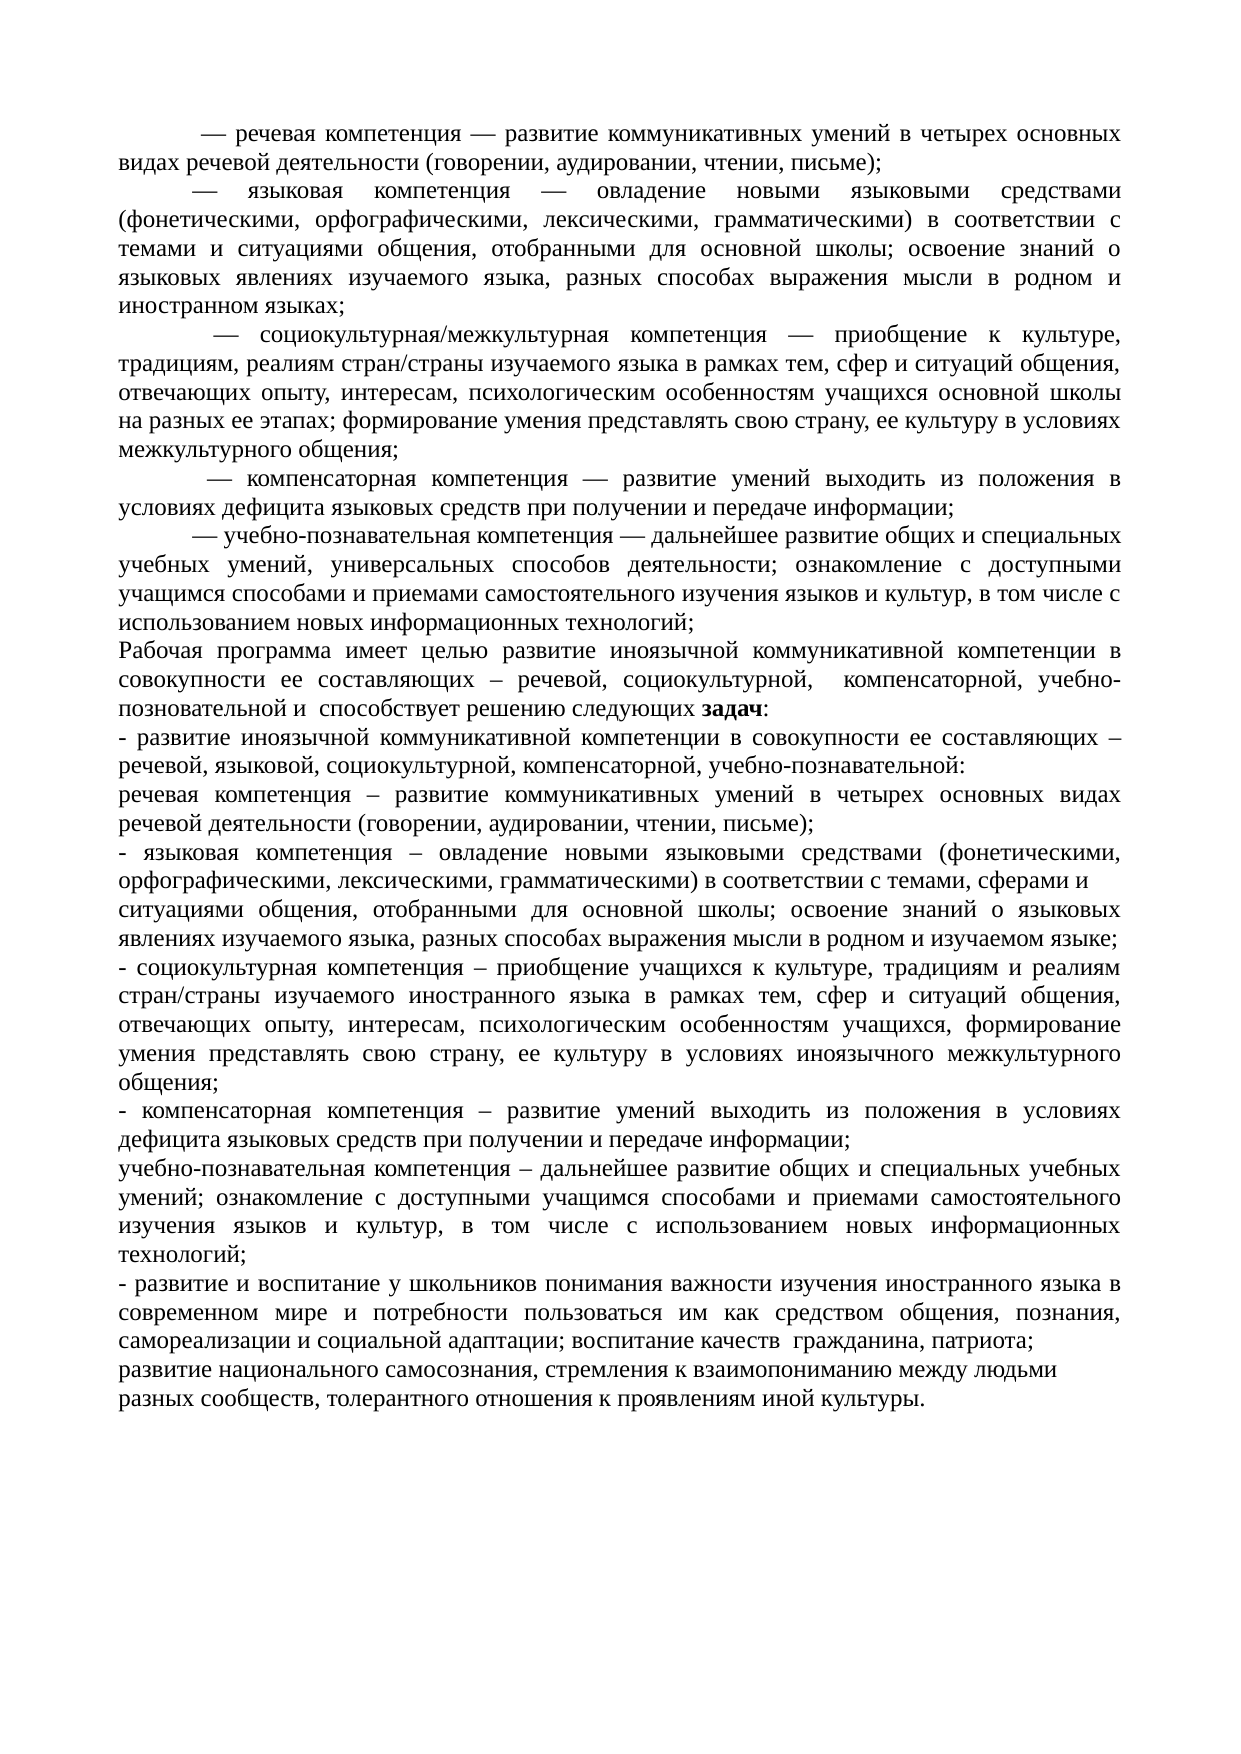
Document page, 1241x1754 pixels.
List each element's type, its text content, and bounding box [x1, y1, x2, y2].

text — языковая компетенция — овладение новыми языковыми средствами (фонетическими, орфографическими, лексическими, грамматическими) в соответствии c темами и ситуациями общения, отобранными для основной школы; освоение знаний о языковых явлениях изучаемого языка, разных способах выражения мысли в родном и иностранном языках; [118, 176, 1122, 319]
text ситуациями общения, отобранными для основной школы; освоение знаний о языковых явлениях изучаемого языка, разных способах выражения мысли в родном и изучаемом языке; [118, 894, 1122, 952]
text - социокультурная компетенция – приобщение учащихся к культуре, традициям и реалиям стран/страны изучаемого иностранного языка в рамках тем, сфер и ситуаций общения, отвечающих опыту, интересам, психологическим особенностям учащихся, формирование умения представлять свою страну, ее культуру в условиях иноязычного межкультурного общения; [118, 952, 1122, 1096]
text - компенсаторная компетенция – развитие умений выходить из положения в условиях дефицита языковых средств при получении и передаче информации; [118, 1096, 1122, 1153]
text Рабочая программа имеет целью развитие иноязычной коммуникативной компетенции в совокупности ее составляющих – речевой, социокультурной, компенсаторной, учебно-позновательной и способствует решению следующих задач: [118, 636, 1122, 722]
text - языковая компетенция – овладение новыми языковыми средствами (фонетическими, орфографическими, лексическими, грамматическими) в соответствии c темами, сферами и [118, 837, 1122, 894]
text — учебно-познавательная компетенция — дальнейшее развитие общих и специальных учебных умений, универсальных способов деятельности; ознакомление с доступными учащимся способами и приемами самостоятельного изучения языков и культур, в том числе с использованием новых информационных технологий; [118, 521, 1122, 636]
text — социокультурная/межкультурная компетенция — приобщение к культуре, традициям, реалиям стран/страны изучаемого языка в рамках тем, сфер и ситуаций общения, отвечающих опыту, интересам, психологическим особенностям учащихся основной школы на разных ее этапах; формирование умения представлять свою страну, ее культуру в условиях межкультурного общения; [118, 319, 1122, 463]
text развитие национального самосознания, стремления к взаимопониманию между людьми [118, 1354, 1122, 1383]
text разных сообществ, толерантного отношения к проявлениям иной культуры. [118, 1383, 1122, 1412]
text - развитие и воспитание у школьников понимания важности изучения иностранного языка в современном мире и потребности пользоваться им как средством общения, познания, самореализации и социальной адаптации; воспитание качеств гражданина, патриота; [118, 1268, 1122, 1354]
text — компенсаторная компетенция — развитие умений выходить из положения в условиях дефицита языковых средств при получении и передаче информации; [118, 463, 1122, 521]
text речевая компетенция – развитие коммуникативных умений в четырех основных видах речевой деятельности (говорении, аудировании, чтении, письме); [118, 779, 1122, 837]
text - развитие иноязычной коммуникативной компетенции в совокупности ее составляющих – речевой, языковой, социокультурной, компенсаторной, учебно-познавательной: [118, 722, 1122, 779]
text учебно-познавательная компетенция – дальнейшее развитие общих и специальных учебных умений; ознакомление с доступными учащимся способами и приемами самостоятельного изучения языков и культур, в том числе с использованием новых информационных технологий; [118, 1153, 1122, 1268]
text — речевая компетенция — развитие коммуникативных умений в четырех основных видах речевой деятельности (говорении, аудировании, чтении, письме); [118, 118, 1122, 176]
